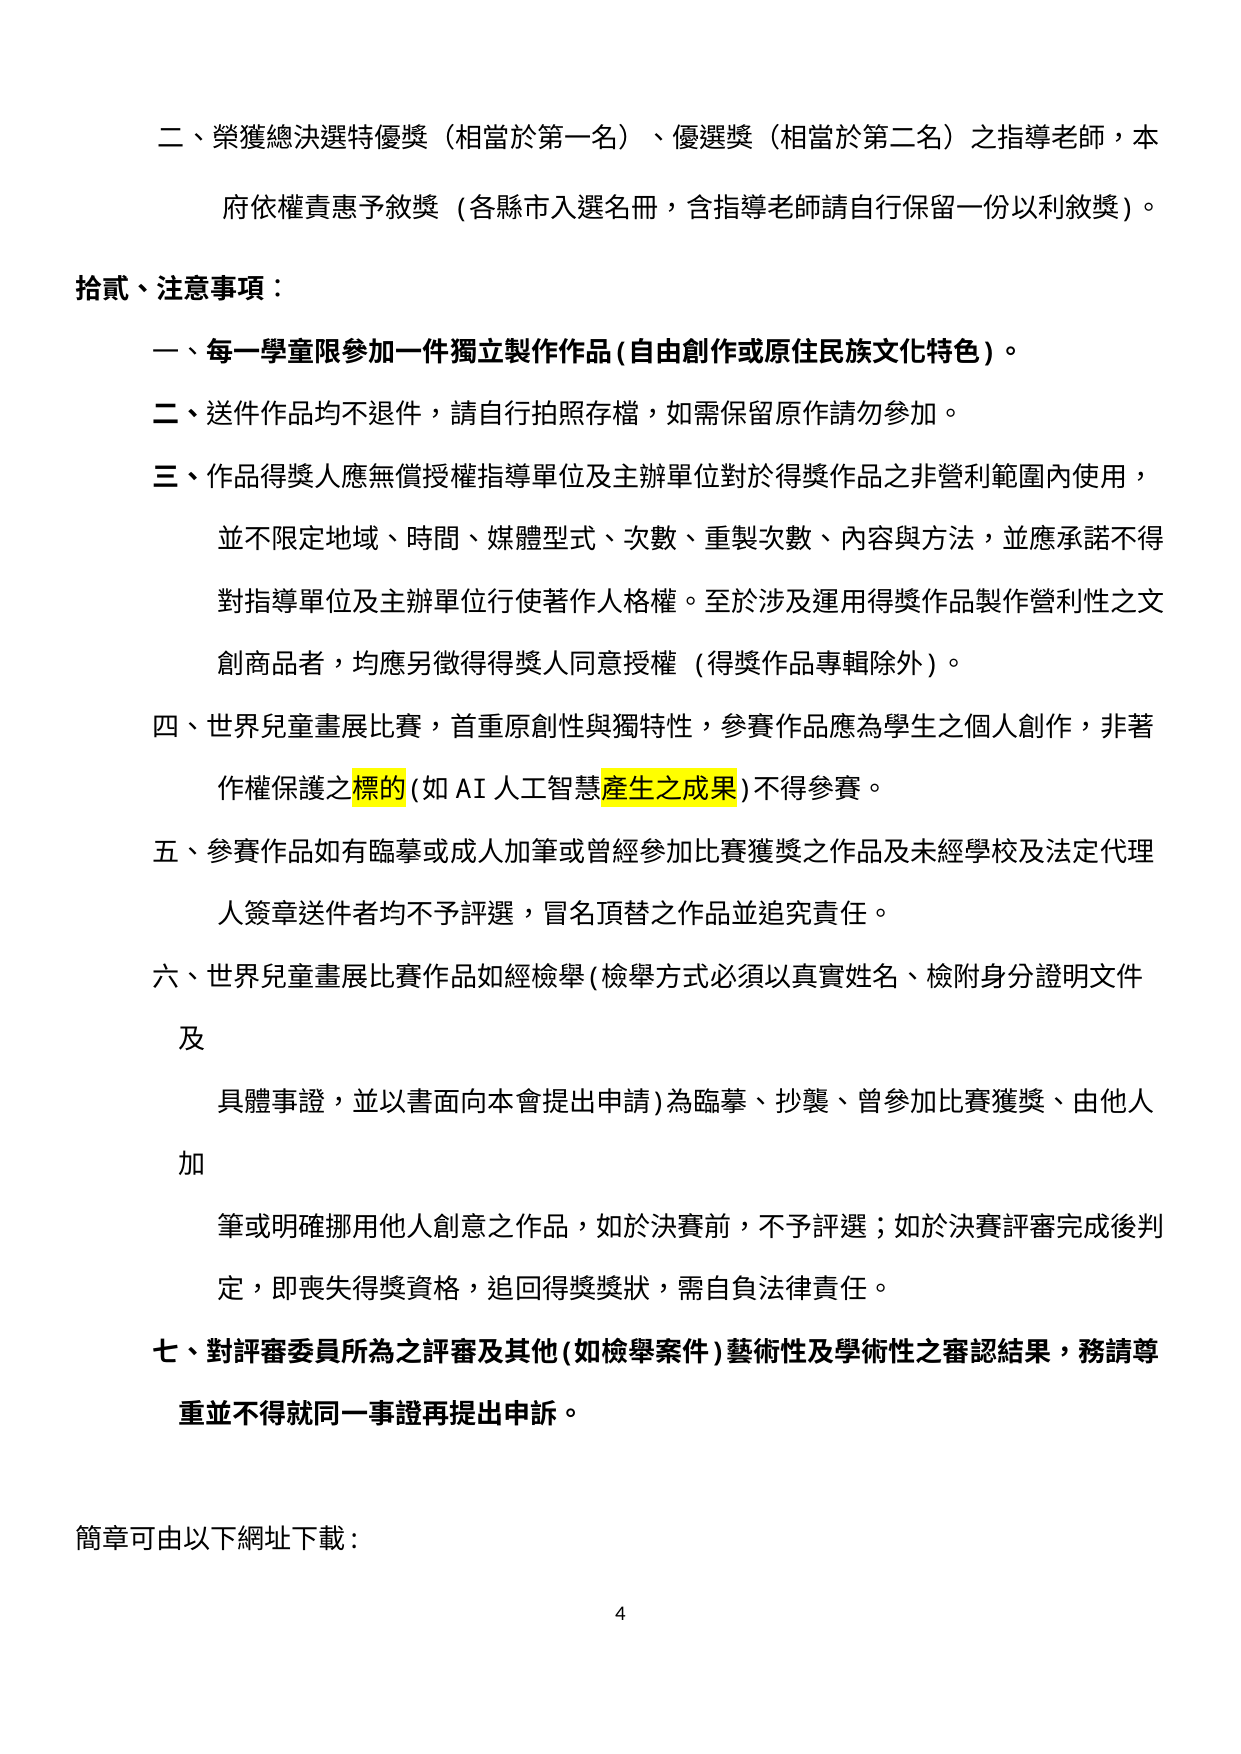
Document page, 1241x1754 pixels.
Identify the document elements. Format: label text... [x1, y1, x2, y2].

text 二、榮獲總決選特優獎（相當於第一名）、優選獎（相當於第二名）之指導老師，本 [125, 94, 1165, 157]
text 對指導單位及主辦單位行使著作人格權。至於涉及運用得獎作品製作營利性之文 [119, 558, 1165, 620]
text 七、對評審委員所為之評審及其他(如檢舉案件)藝術性及學術性之審認結果，務請尊重並不得就同一事證再提出申訴。 [119, 1308, 1165, 1433]
text 六、世界兒童畫展比賽作品如經檢舉(檢舉方式必須以真實姓名、檢附身分證明文件及 [119, 933, 1165, 1058]
text 作權保護之標的(如AI人工智慧產生之成果)不得參賽。 [119, 745, 1165, 808]
text 二、送件作品均不退件，請自行拍照存檔，如需保留原作請勿參加。 [119, 370, 1165, 433]
text 筆或明確挪用他人創意之作品，如於決賽前，不予評選；如於決賽評審完成後判 [119, 1183, 1165, 1245]
text 並不限定地域、時間、媒體型式、次數、重製次數、內容與方法，並應承諾不得 [119, 495, 1165, 558]
text 創商品者，均應另徵得得獎人同意授權 (得獎作品專輯除外)。 [119, 620, 1165, 683]
text 簡章可由以下網址下載: [75, 1495, 1165, 1558]
text 四、世界兒童畫展比賽，首重原創性與獨特性，參賽作品應為學生之個人創作，非著 [119, 683, 1165, 745]
text 五、參賽作品如有臨摹或成人加筆或曾經參加比賽獲獎之作品及未經學校及法定代理 [119, 808, 1165, 870]
text 一、每一學童限參加一件獨立製作作品(自由創作或原住民族文化特色)。 [119, 308, 1165, 370]
text 拾貳、注意事項： [75, 245, 1165, 308]
text 人簽章送件者均不予評選，冒名頂替之作品並追究責任。 [119, 870, 1165, 933]
text 具體事證，並以書面向本會提出申請)為臨摹、抄襲、曾參加比賽獲獎、由他人加 [119, 1058, 1165, 1183]
text 定，即喪失得獎資格，追回得獎獎狀，需自負法律責任。 [119, 1245, 1165, 1308]
text 府依權責惠予敘獎 (各縣市入選名冊，含指導老師請自行保留一份以利敘獎)。 [125, 164, 1165, 227]
text 三、作品得獎人應無償授權指導單位及主辦單位對於得獎作品之非營利範圍內使用， [119, 433, 1165, 495]
